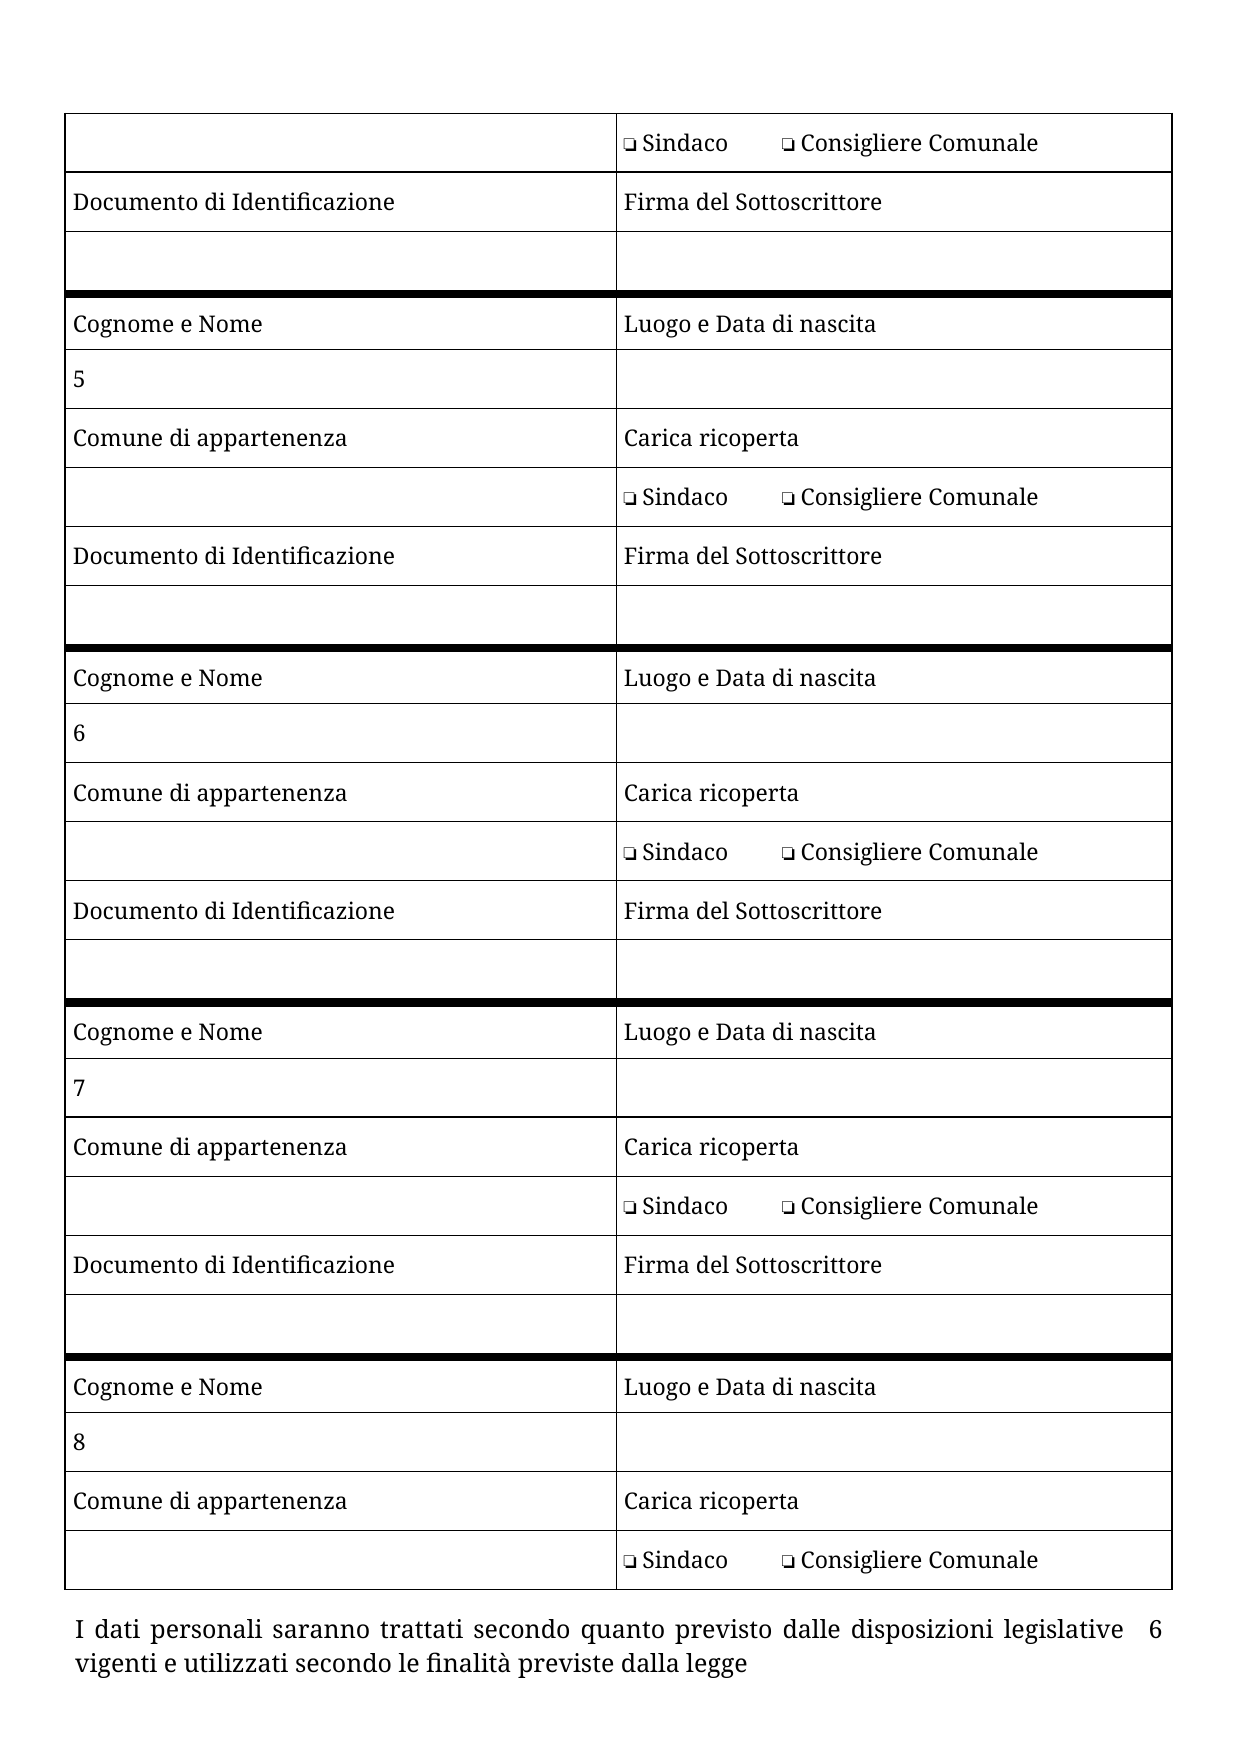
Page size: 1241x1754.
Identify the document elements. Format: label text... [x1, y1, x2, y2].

table_cell Comune di appartenenza [66, 1118, 616, 1176]
table_cell Documento di Identificazione [66, 881, 616, 939]
table_cell Comune di appartenenza [66, 763, 616, 821]
table_cell 8 [66, 1413, 616, 1471]
table_cell  Sindaco  Consigliere Comunale [617, 822, 1171, 880]
table_cell  Sindaco  Consigliere Comunale [617, 1177, 1171, 1234]
table_cell [617, 1059, 1171, 1116]
table_cell 7 [66, 1059, 616, 1116]
table_cell [617, 1413, 1171, 1471]
table_cell Documento di Identificazione [66, 173, 616, 231]
table_cell Carica ricoperta [617, 1472, 1171, 1530]
table_cell  Sindaco  Consigliere Comunale [617, 114, 1171, 171]
table_cell [66, 586, 616, 644]
table_cell Cognome e Nome [66, 1361, 616, 1412]
table_cell Comune di appartenenza [66, 1472, 616, 1530]
table_cell [66, 468, 616, 526]
table_cell Luogo e Data di nascita [617, 1361, 1171, 1412]
table_cell Firma del Sottoscrittore [617, 881, 1171, 939]
table_cell  Sindaco  Consigliere Comunale [617, 468, 1171, 526]
table_cell 5 [66, 350, 616, 408]
table_cell Documento di Identificazione [66, 1236, 616, 1294]
table_cell Cognome e Nome [66, 652, 616, 703]
table_cell Comune di appartenenza [66, 409, 616, 467]
table_cell  Sindaco  Consigliere Comunale [617, 1531, 1171, 1589]
table_cell Cognome e Nome [66, 298, 616, 349]
table_cell Luogo e Data di nascita [617, 652, 1171, 703]
table_cell [617, 704, 1171, 762]
table_cell Carica ricoperta [617, 763, 1171, 821]
table_cell 6 [66, 704, 616, 762]
table_cell [617, 940, 1171, 998]
table_cell [66, 232, 616, 289]
table_cell [66, 114, 616, 171]
table_cell Firma del Sottoscrittore [617, 173, 1171, 231]
table_cell Firma del Sottoscrittore [617, 527, 1171, 585]
table_cell [66, 1177, 616, 1234]
table_cell [617, 1295, 1171, 1353]
table_cell Documento di Identificazione [66, 527, 616, 585]
table_cell [617, 350, 1171, 408]
table_cell [66, 1531, 616, 1589]
table_cell [66, 940, 616, 998]
table_cell Cognome e Nome [66, 1007, 616, 1057]
table_cell Luogo e Data di nascita [617, 1007, 1171, 1057]
table_cell Luogo e Data di nascita [617, 298, 1171, 349]
table_cell [66, 1295, 616, 1353]
table_cell [617, 232, 1171, 289]
table_cell Firma del Sottoscrittore [617, 1236, 1171, 1294]
table_cell Carica ricoperta [617, 1118, 1171, 1176]
table_cell Carica ricoperta [617, 409, 1171, 467]
table_cell [617, 586, 1171, 644]
table_cell [66, 822, 616, 880]
